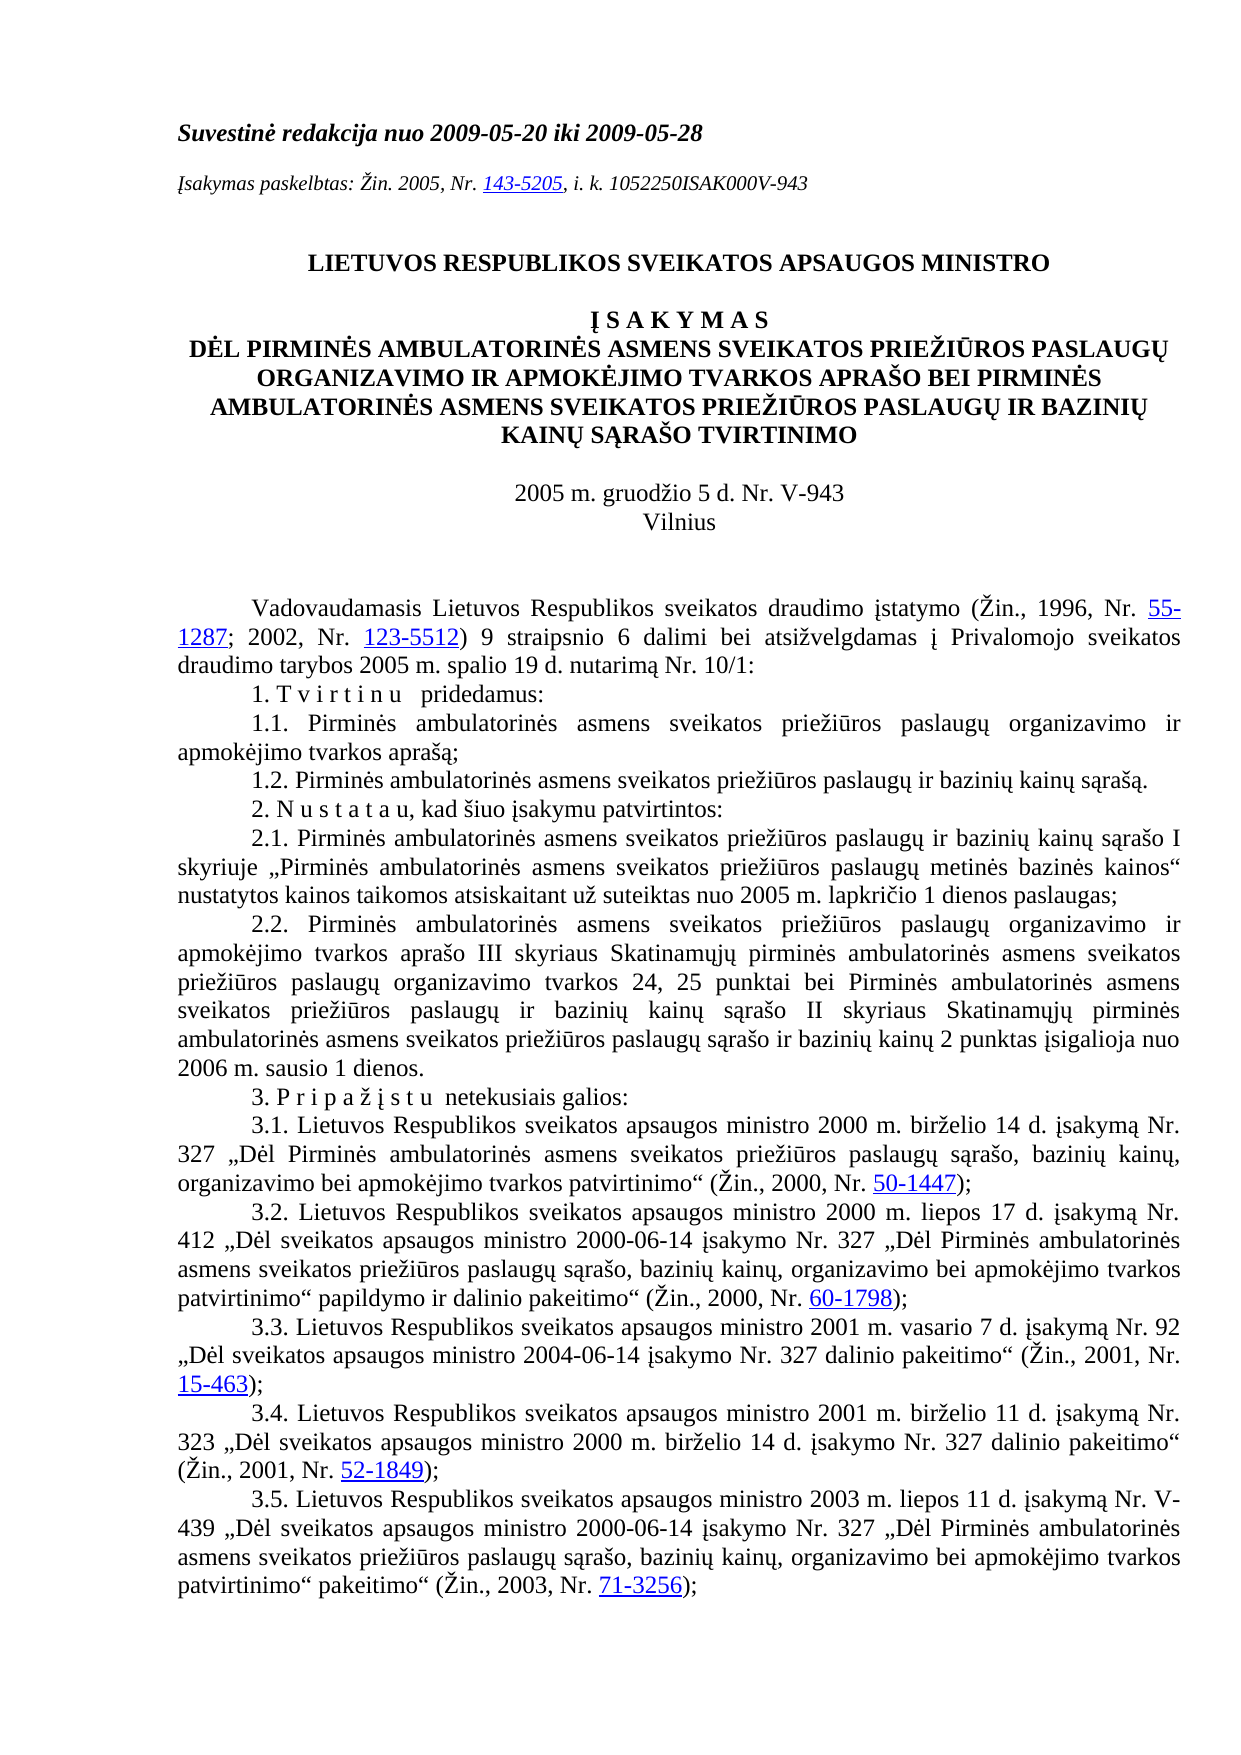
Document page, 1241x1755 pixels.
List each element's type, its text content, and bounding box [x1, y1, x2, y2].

text Suvestinė redakcija nuo 2009-05-20 iki 2009-05-28 [177, 118, 1181, 147]
text 3.4. Lietuvos Respublikos sveikatos apsaugos ministro 2001 m. birželio 11 d. įsakymą Nr. 323 „Dėl sveikatos apsaugos ministro 2000 m. birželio 14 d. įsakymo Nr. 327 dalinio pakeitimo“ (Žin., 2001, Nr. 52-1849); [177, 1398, 1181, 1484]
text 3.5. Lietuvos Respublikos sveikatos apsaugos ministro 2003 m. liepos 11 d. įsakymą Nr. V-439 „Dėl sveikatos apsaugos ministro 2000-06-14 įsakymo Nr. 327 „Dėl Pirminės ambulatorinės asmens sveikatos priežiūros paslaugų sąrašo, bazinių kainų, organizavimo bei apmokėjimo tvarkos patvirtinimo“ pakeitimo“ (Žin., 2003, Nr. 71-3256); [177, 1484, 1181, 1599]
text 3.3. Lietuvos Respublikos sveikatos apsaugos ministro 2001 m. vasario 7 d. įsakymą Nr. 92 „Dėl sveikatos apsaugos ministro 2004-06-14 įsakymo Nr. 327 dalinio pakeitimo“ (Žin., 2001, Nr. 15-463); [177, 1312, 1181, 1398]
text 3. Pripažįstu netekusiais galios: [177, 1082, 1181, 1110]
text 3.1. Lietuvos Respublikos sveikatos apsaugos ministro 2000 m. birželio 14 d. įsakymą Nr. 327 „Dėl Pirminės ambulatorinės asmens sveikatos priežiūros paslaugų sąrašo, bazinių kainų, organizavimo bei apmokėjimo tvarkos patvirtinimo“ (Žin., 2000, Nr. 50-1447); [177, 1110, 1181, 1197]
text Vilnius [177, 507, 1181, 535]
text 1.2. Pirminės ambulatorinės asmens sveikatos priežiūros paslaugų ir bazinių kainų sąrašą. [177, 765, 1181, 794]
text 2.1. Pirminės ambulatorinės asmens sveikatos priežiūros paslaugų ir bazinių kainų sąrašo I skyriuje „Pirminės ambulatorinės asmens sveikatos priežiūros paslaugų metinės bazinės kainos“ nustatytos kainos taikomos atsiskaitant už suteiktas nuo 2005 m. lapkričio 1 dienos paslaugas; [177, 823, 1181, 909]
text 3.2. Lietuvos Respublikos sveikatos apsaugos ministro 2000 m. liepos 17 d. įsakymą Nr. 412 „Dėl sveikatos apsaugos ministro 2000-06-14 įsakymo Nr. 327 „Dėl Pirminės ambulatorinės asmens sveikatos priežiūros paslaugų sąrašo, bazinių kainų, organizavimo bei apmokėjimo tvarkos patvirtinimo“ papildymo ir dalinio pakeitimo“ (Žin., 2000, Nr. 60-1798); [177, 1197, 1181, 1312]
text Vadovaudamasis Lietuvos Respublikos sveikatos draudimo įstatymo (Žin., 1996, Nr. 55-1287; 2002, Nr. 123-5512) 9 straipsnio 6 dalimi bei atsižvelgdamas į Privalomojo sveikatos draudimo tarybos 2005 m. spalio 19 d. nutarimą Nr. 10/1: [177, 593, 1181, 679]
text 2005 m. gruodžio 5 d. Nr. V-943 [177, 478, 1181, 507]
text Įsakymas paskelbtas: Žin. 2005, Nr. 143-5205, i. k. 1052250ISAK000V-943 [177, 171, 1181, 195]
text 2.2. Pirminės ambulatorinės asmens sveikatos priežiūros paslaugų organizavimo ir apmokėjimo tvarkos aprašo III skyriaus Skatinamųjų pirminės ambulatorinės asmens sveikatos priežiūros paslaugų organizavimo tvarkos 24, 25 punktai bei Pirminės ambulatorinės asmens sveikatos priežiūros paslaugų ir bazinių kainų sąrašo II skyriaus Skatinamųjų pirminės ambulatorinės asmens sveikatos priežiūros paslaugų sąrašo ir bazinių kainų 2 punktas įsigalioja nuo 2006 m. sausio 1 dienos. [177, 909, 1181, 1082]
text DĖL PIRMINĖS AMBULATORINĖS ASMENS SVEIKATOS PRIEŽIŪROS PASLAUGŲ ORGANIZAVIMO IR APMOKĖJIMO TVARKOS APRAŠO BEI PIRMINĖS AMBULATORINĖS ASMENS SVEIKATOS PRIEŽIŪROS PASLAUGŲ IR BAZINIŲ KAINŲ SĄRAŠO TVIRTINIMO [177, 334, 1181, 449]
text 1. Tvirtinu pridedamus: [177, 679, 1181, 708]
text 1.1. Pirminės ambulatorinės asmens sveikatos priežiūros paslaugų organizavimo ir apmokėjimo tvarkos aprašą; [177, 708, 1181, 765]
text 2. Nustatau, kad šiuo įsakymu patvirtintos: [177, 794, 1181, 823]
text LIETUVOS RESPUBLIKOS SVEIKATOS APSAUGOS MINISTRO [177, 248, 1181, 277]
text Į S A K Y M A S [177, 305, 1181, 334]
